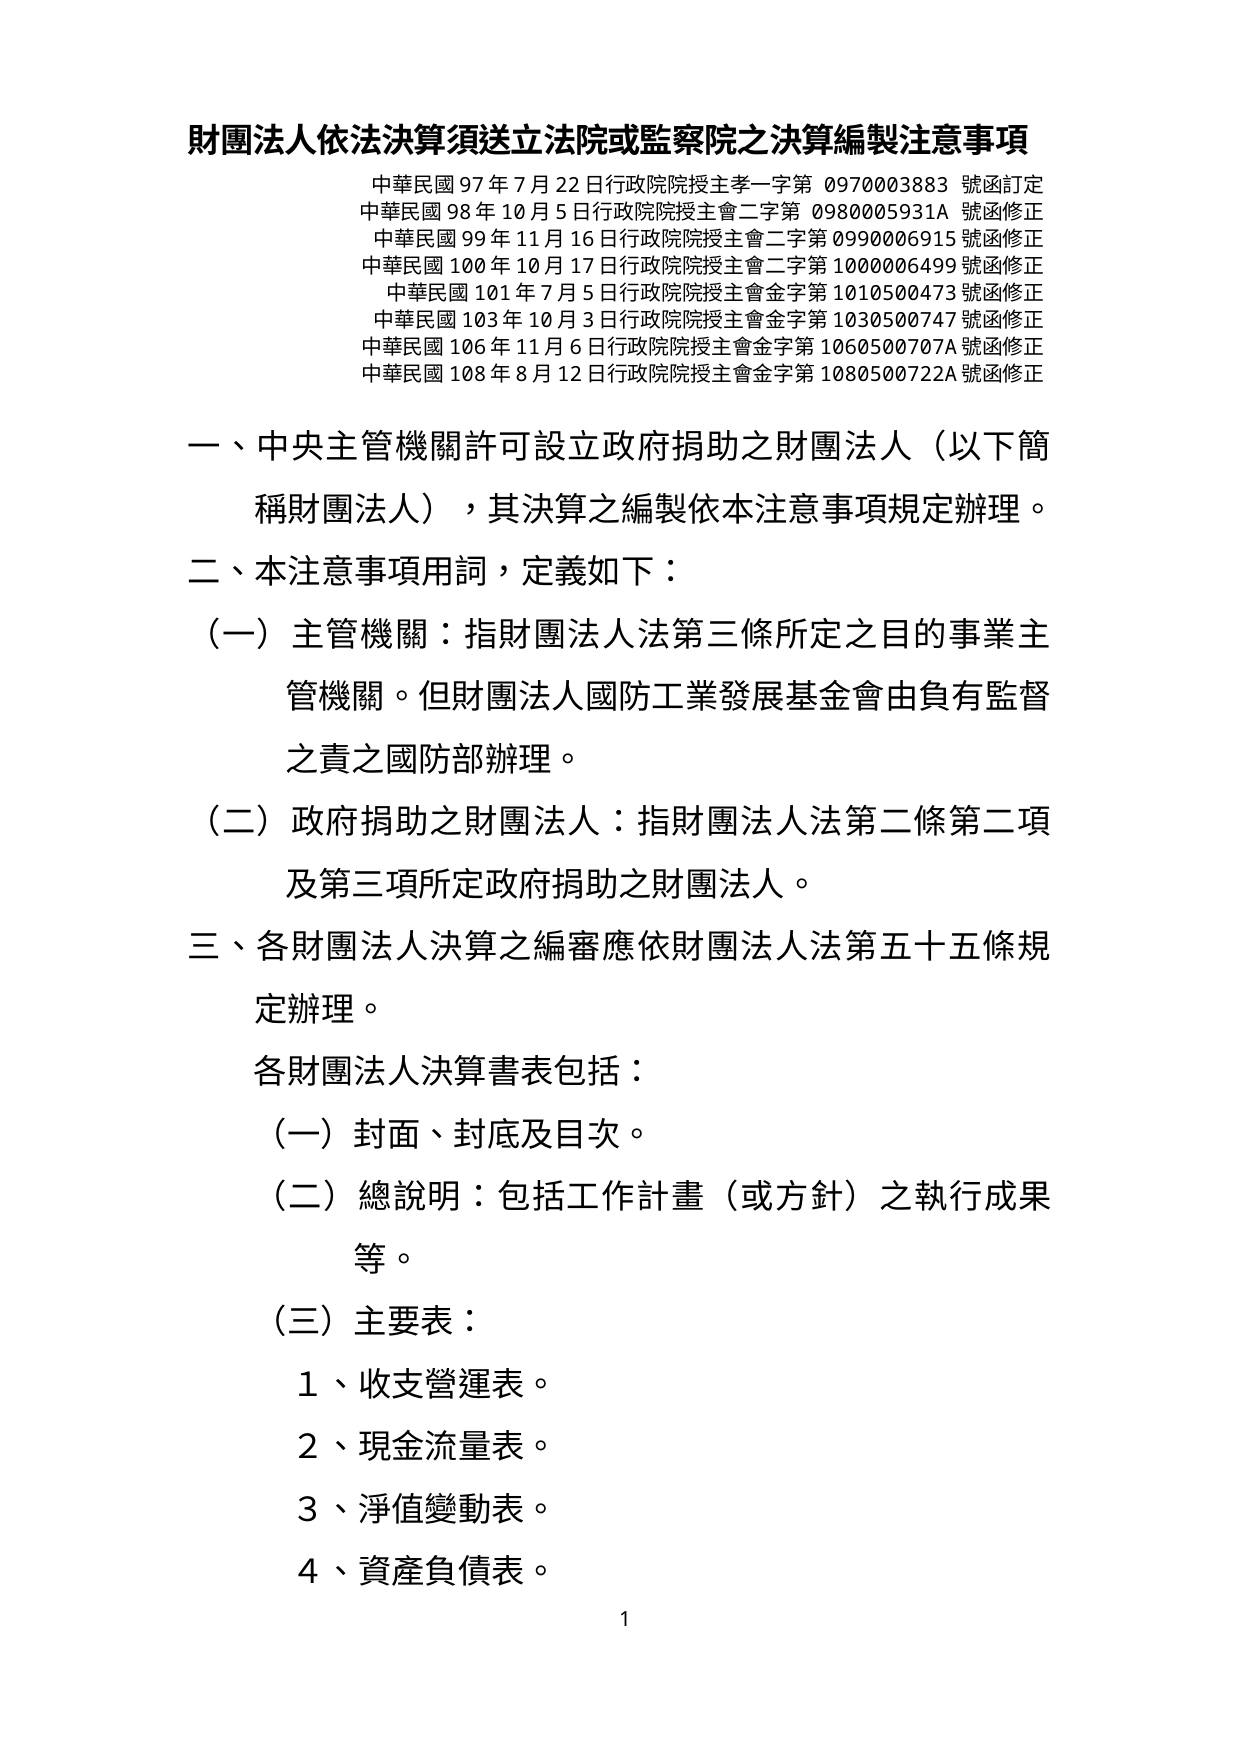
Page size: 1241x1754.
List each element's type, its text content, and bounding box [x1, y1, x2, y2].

text 中華民國103年10月3日行政院院授主會金字第1030500747號函修正 [356, 306, 1044, 333]
text （一）主管機關：指財團法人法第三條所定之目的事業主管機關。但財團法人國防工業發展基金會由負有監督之責之國防部辦理。 [187, 590, 1053, 777]
text ４、資產負債表。 [291, 1527, 1053, 1590]
text （二）政府捐助之財團法人：指財團法人法第二條第二項及第三項所定政府捐助之財團法人。 [187, 777, 1053, 902]
text １、收支營運表。 [291, 1340, 1053, 1402]
text 中華民國97年7月22日行政院院授主孝一字第 0970003883 號函訂定 [356, 170, 1044, 197]
text 中華民國100年10月17日行政院院授主會二字第1000006499號函修正 [356, 252, 1044, 279]
text 中華民國106年11月6日行政院院授主會金字第1060500707A號函修正 [356, 333, 1044, 360]
text （二）總說明：包括工作計畫（或方針）之執行成果等。 [254, 1152, 1053, 1277]
text （三）主要表： [254, 1277, 1053, 1340]
text 財團法人依法決算須送立法院或監察院之決算編製注意事項 [187, 96, 1053, 159]
text 中華民國99年11月16日行政院院授主會二字第0990006915號函修正 [356, 224, 1044, 252]
text ３、淨值變動表。 [291, 1465, 1053, 1527]
text 中華民國108年8月12日行政院院授主會金字第1080500722A號函修正 [356, 360, 1044, 387]
text 中華民國101年7月5日行政院院授主會金字第1010500473號函修正 [356, 279, 1044, 306]
text （一）封面、封底及目次。 [254, 1090, 1053, 1152]
text 二、本注意事項用詞，定義如下： [187, 527, 1053, 590]
text ２、現金流量表。 [291, 1402, 1053, 1465]
text 三、各財團法人決算之編審應依財團法人法第五十五條規定辦理。 [187, 902, 1053, 1027]
text 各財團法人決算書表包括： [254, 1027, 1053, 1090]
text 中華民國98年10月5日行政院院授主會二字第 0980005931A 號函修正 [356, 197, 1044, 224]
text 一、中央主管機關許可設立政府捐助之財團法人（以下簡稱財團法人），其決算之編製依本注意事項規定辦理。 [187, 402, 1053, 527]
